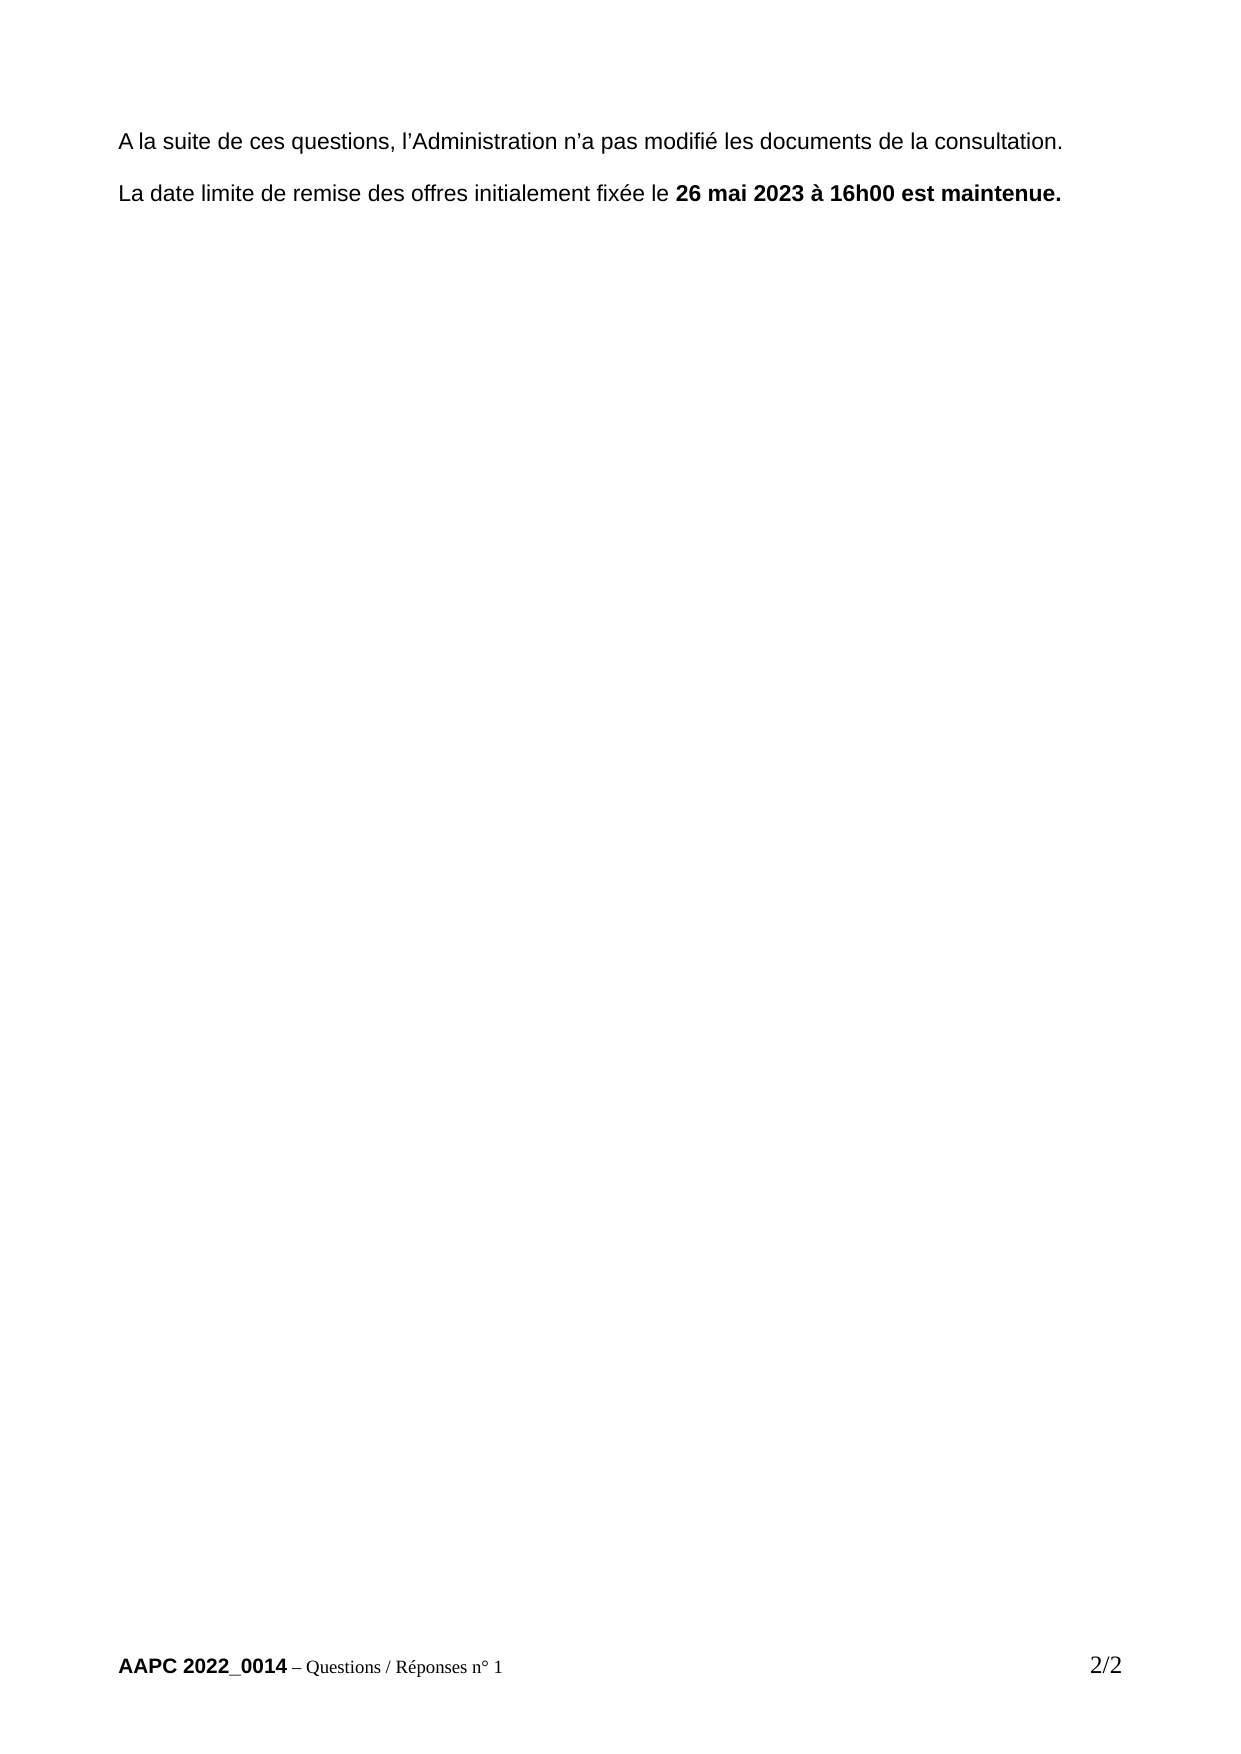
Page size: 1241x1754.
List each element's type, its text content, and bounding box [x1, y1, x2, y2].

text A la suite de ces questions, l’Administration n’a pas modifié les documents de la consultation. [118, 128, 1122, 154]
text La date limite de remise des offres initialement fixée le 26 mai 2023 à 16h00 est maintenue. [118, 180, 1122, 207]
